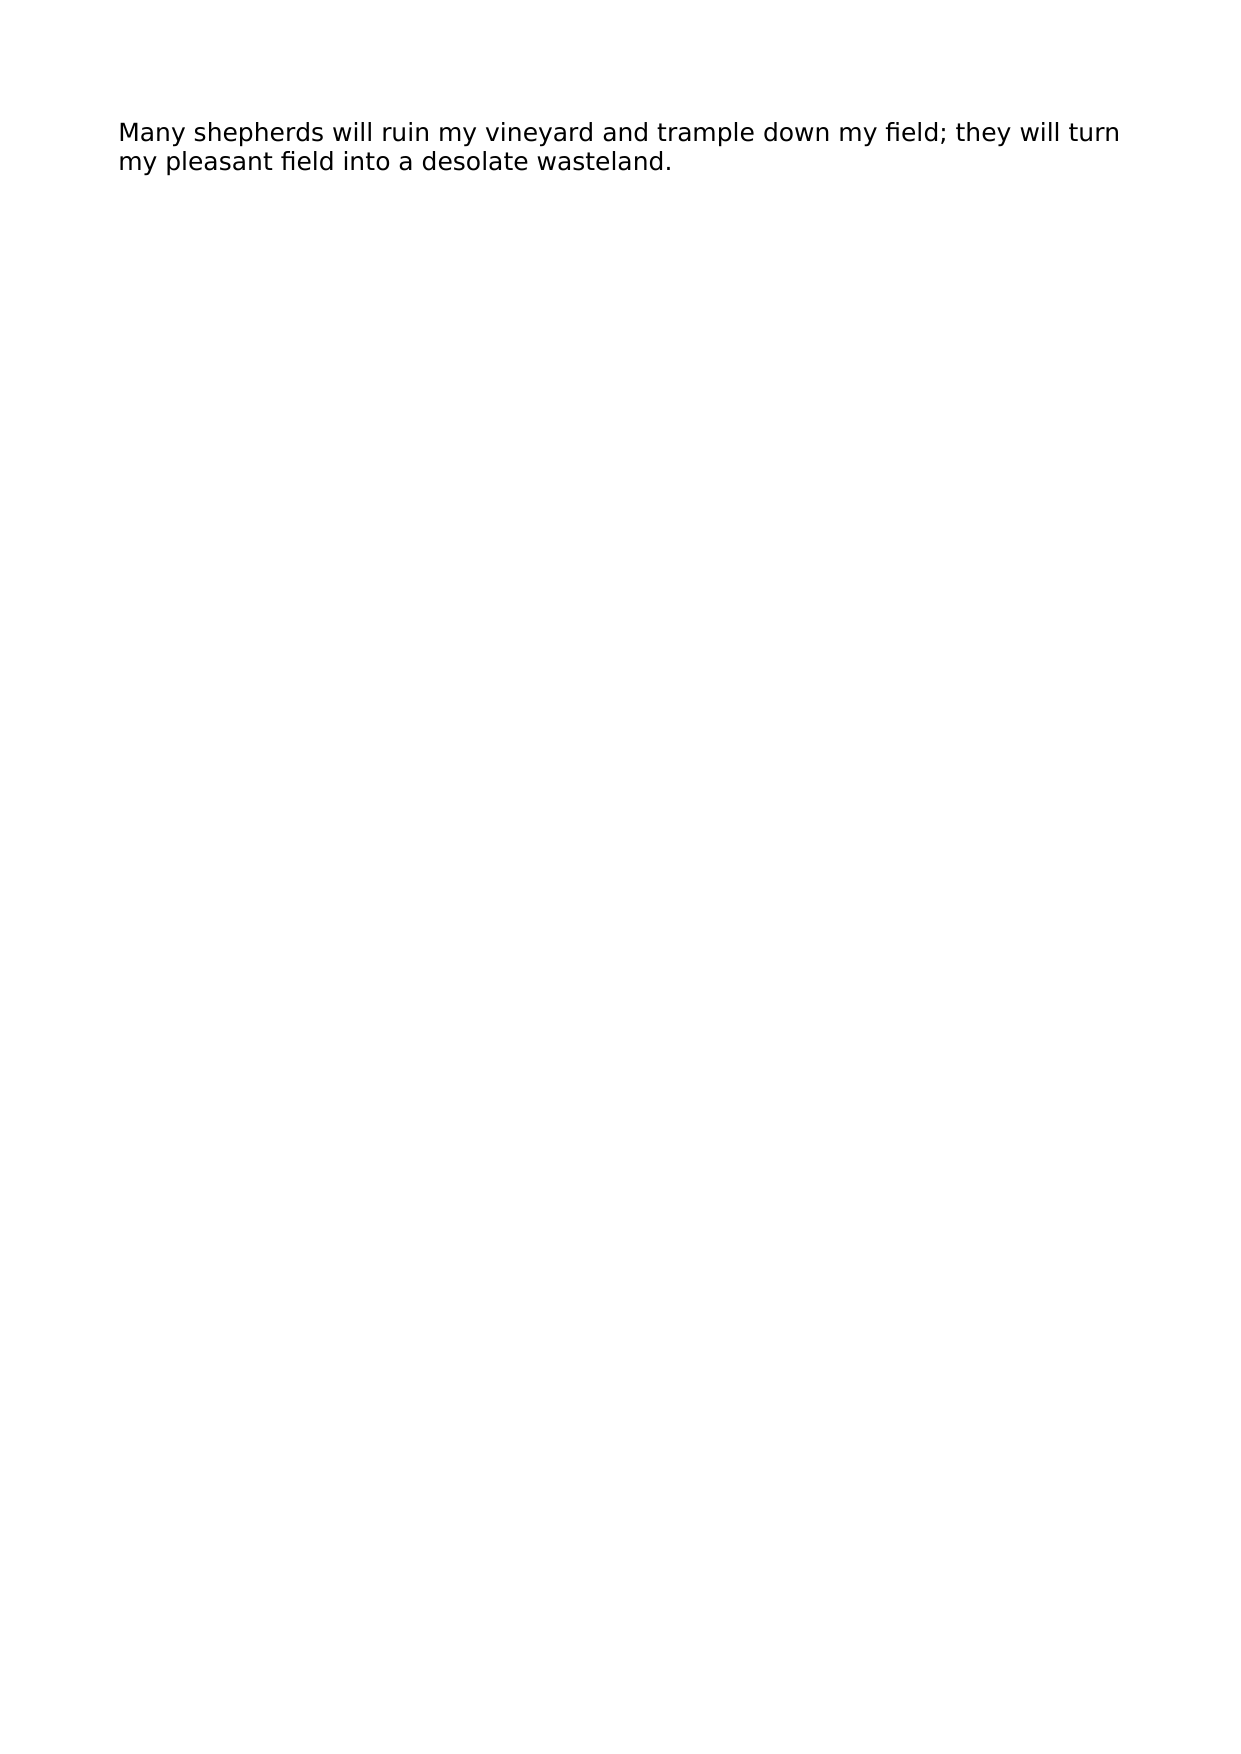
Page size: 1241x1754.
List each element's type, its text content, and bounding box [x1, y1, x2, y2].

text Many shepherds will ruin my vineyard and trample down my field; they will turn my pleasant field into a desolate wasteland. [118, 118, 1122, 176]
